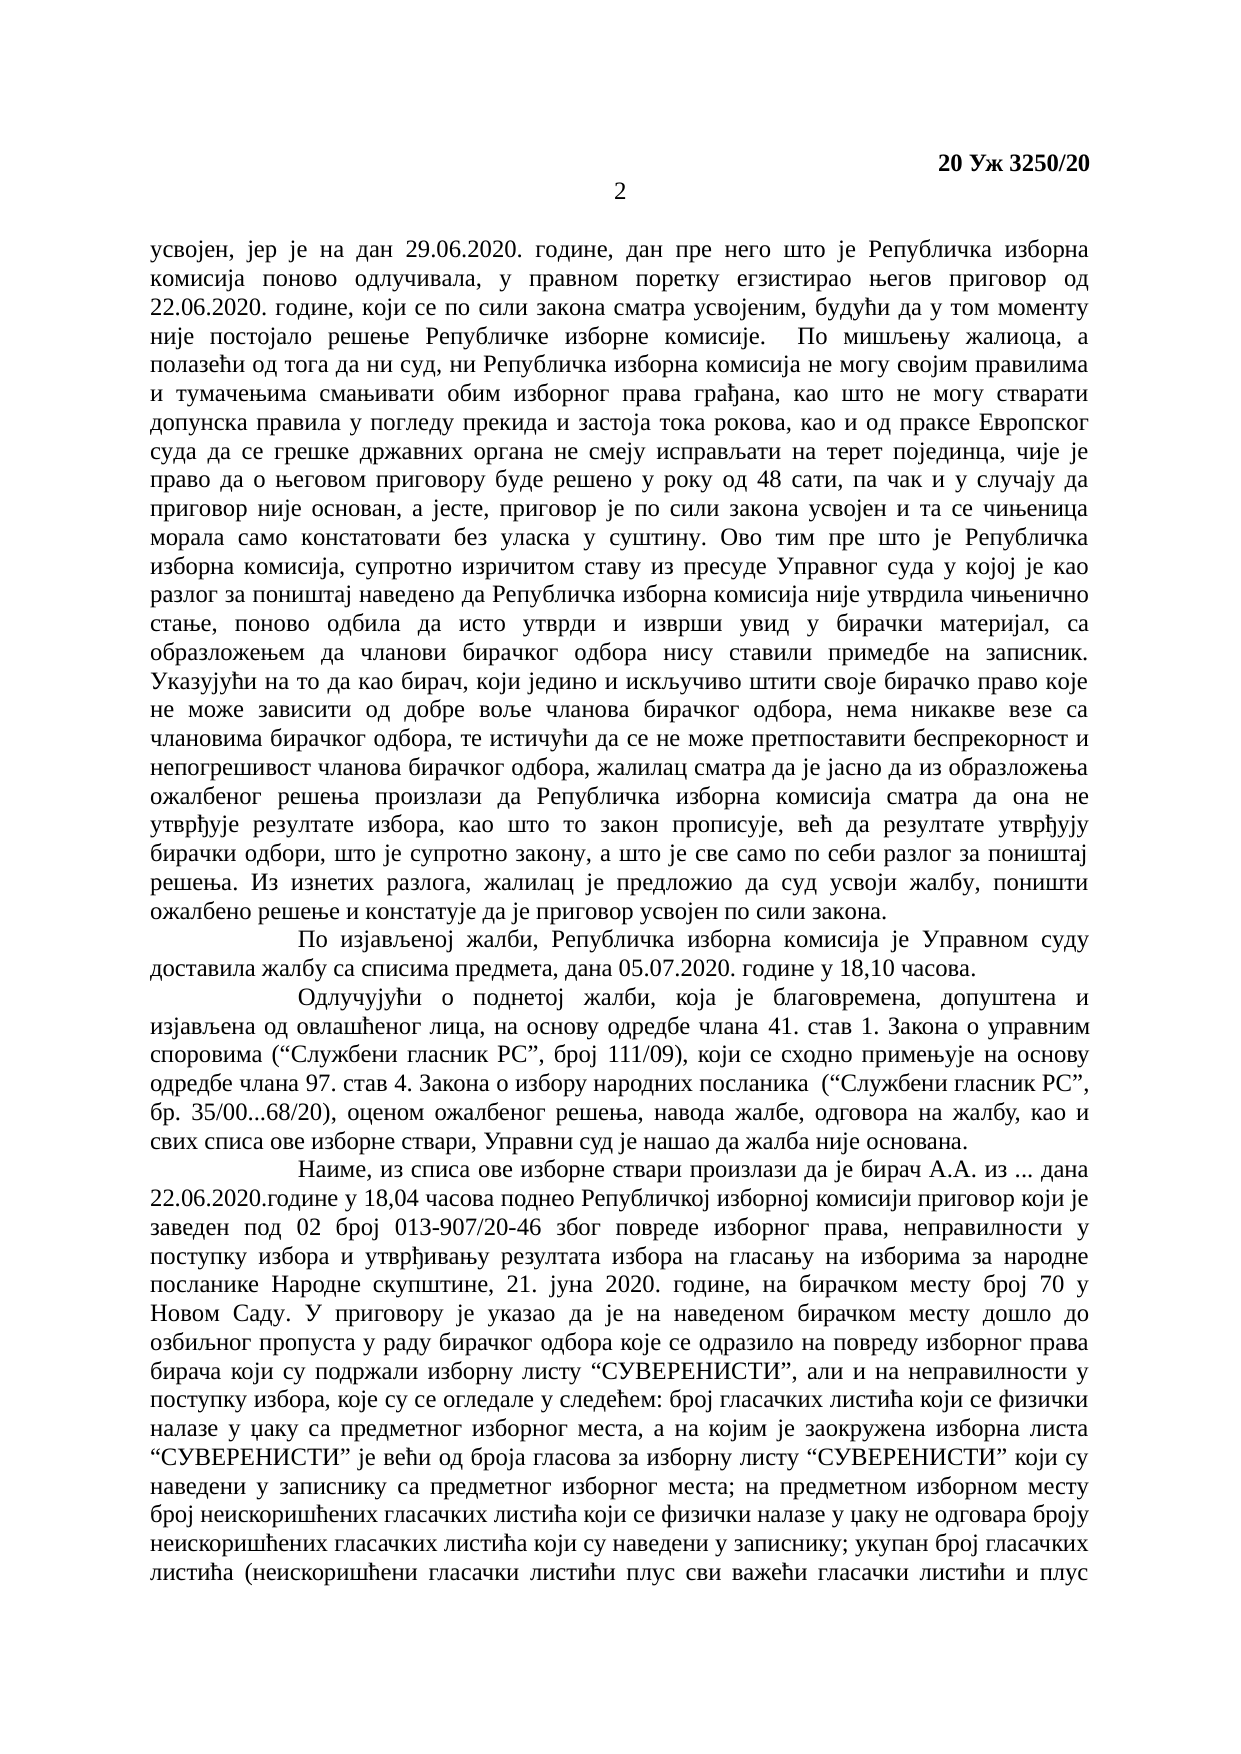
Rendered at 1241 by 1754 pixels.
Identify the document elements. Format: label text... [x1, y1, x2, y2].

text Наиме, из списа ове изборне ствари произлази да је бирач A.A. из ... дана 22.06.2020.године у 18,04 часова поднео Републичкој изборној комисији приговор који је заведен под 02 број 013-907/20-46 због повреде изборног права, неправилности у поступку избора и утврђивању резултата избора на гласању на изборима за народне посланике Народне скупштине, 21. јуна 2020. године, на бирачком месту број 70 у Новом Саду. У приговору је указао да је на наведеном бирачком месту дошло до озбиљног пропуста у раду бирачког одбора које се одразило на повреду изборног права бирача који су подржали изборну листу “СУВЕРЕНИСТИ”, али и на неправилности у поступку избора, које су се огледале у следећем: број гласачких листића који се физички налазе у џаку са предметног изборног места, а на којим је заокружена изборна листа “СУВЕРЕНИСТИ” је већи од броја гласова за изборну листу “СУВЕРЕНИСТИ” који су наведени у записнику са предметног изборног места; на предметном изборном месту број неискоришћених гласачких листића који се физички налазе у џаку не одговара броју неискоришћених гласачких листића који су наведени у записнику; укупан број гласачких листића (неискоришћени гласачки листићи плус сви важећи гласачки листићи и плус [150, 1154, 1090, 1586]
text По изјављеној жалби, Републичка изборна комисија је Управном суду доставила жалбу са списима предмета, дана 05.07.2020. године у 18,10 часова. [150, 924, 1090, 982]
text усвојен, јер је на дан 29.06.2020. године, дан пре него што је Републичка изборна комисија поново одлучивала, у правном поретку егзистирао његов приговор од 22.06.2020. године, који се по сили закона сматра усвојеним, будући да у том моменту није постојало решење Републичке изборне комисије. По мишљењу жалиоца, а полазећи од тога да ни суд, ни Републичка изборна комисија не могу својим правилима и тумачењима смањивати обим изборног права грађана, као што не могу стварати допунска правила у погледу прекида и застоја тока рокова, као и од праксе Европског суда да се грешке државних органа не смеју исправљати на терет појединца, чије је право да о његовом приговору буде решено у року од 48 сати, па чак и у случају да приговор није основан, а јесте, приговор је по сили закона усвојен и та се чињеница морала само констатовати без уласка у суштину. Ово тим пре што је Републичка изборна комисија, супротно изричитом ставу из пресуде Управног суда у којој је као разлог за поништај наведено да Републичка изборна комисија није утврдила чињенично стање, поново одбила да исто утврди и изврши увид у бирачки материјал, са образложењем да чланови бирачког одбора нису ставили примедбе на записник. Указујући на то да као бирач, који једино и искључиво штити своје бирачко право које не може зависити од добре воље чланова бирачког одбора, нема никакве везе са члановима бирачког одбора, те истичући да се не може претпоставити беспрекорност и непогрешивост чланова бирачког одбора, жалилац сматра да је јасно да из образложења ожалбеног решења произлази да Републичка изборна комисија сматра да она не утврђује резултате избора, као што то закон прописује, већ да резултате утврђују бирачки одбори, што је супротно закону, а што је све само по себи разлог за поништај решења. Из изнетих разлога, жалилац је предложио да суд усвоји жалбу, поништи ожалбено решење и констатује да је приговор усвојен по сили закона. [150, 234, 1090, 924]
text Одлучујући о поднетој жалби, која је благовремена, допуштена и изјављена од овлашћеног лица, на основу одредбе члана 41. став 1. Закона о управним споровима (“Службени гласник РС”, број 111/09), који се сходно примењује на основу одредбе члана 97. став 4. Закона о избору народних посланика (“Службени гласник РС”, бр. 35/00...68/20), оценом ожалбеног решења, навода жалбе, одговора на жалбу, као и свих списа ове изборне ствари, Управни суд је нашао да жалба није основана. [150, 982, 1090, 1154]
